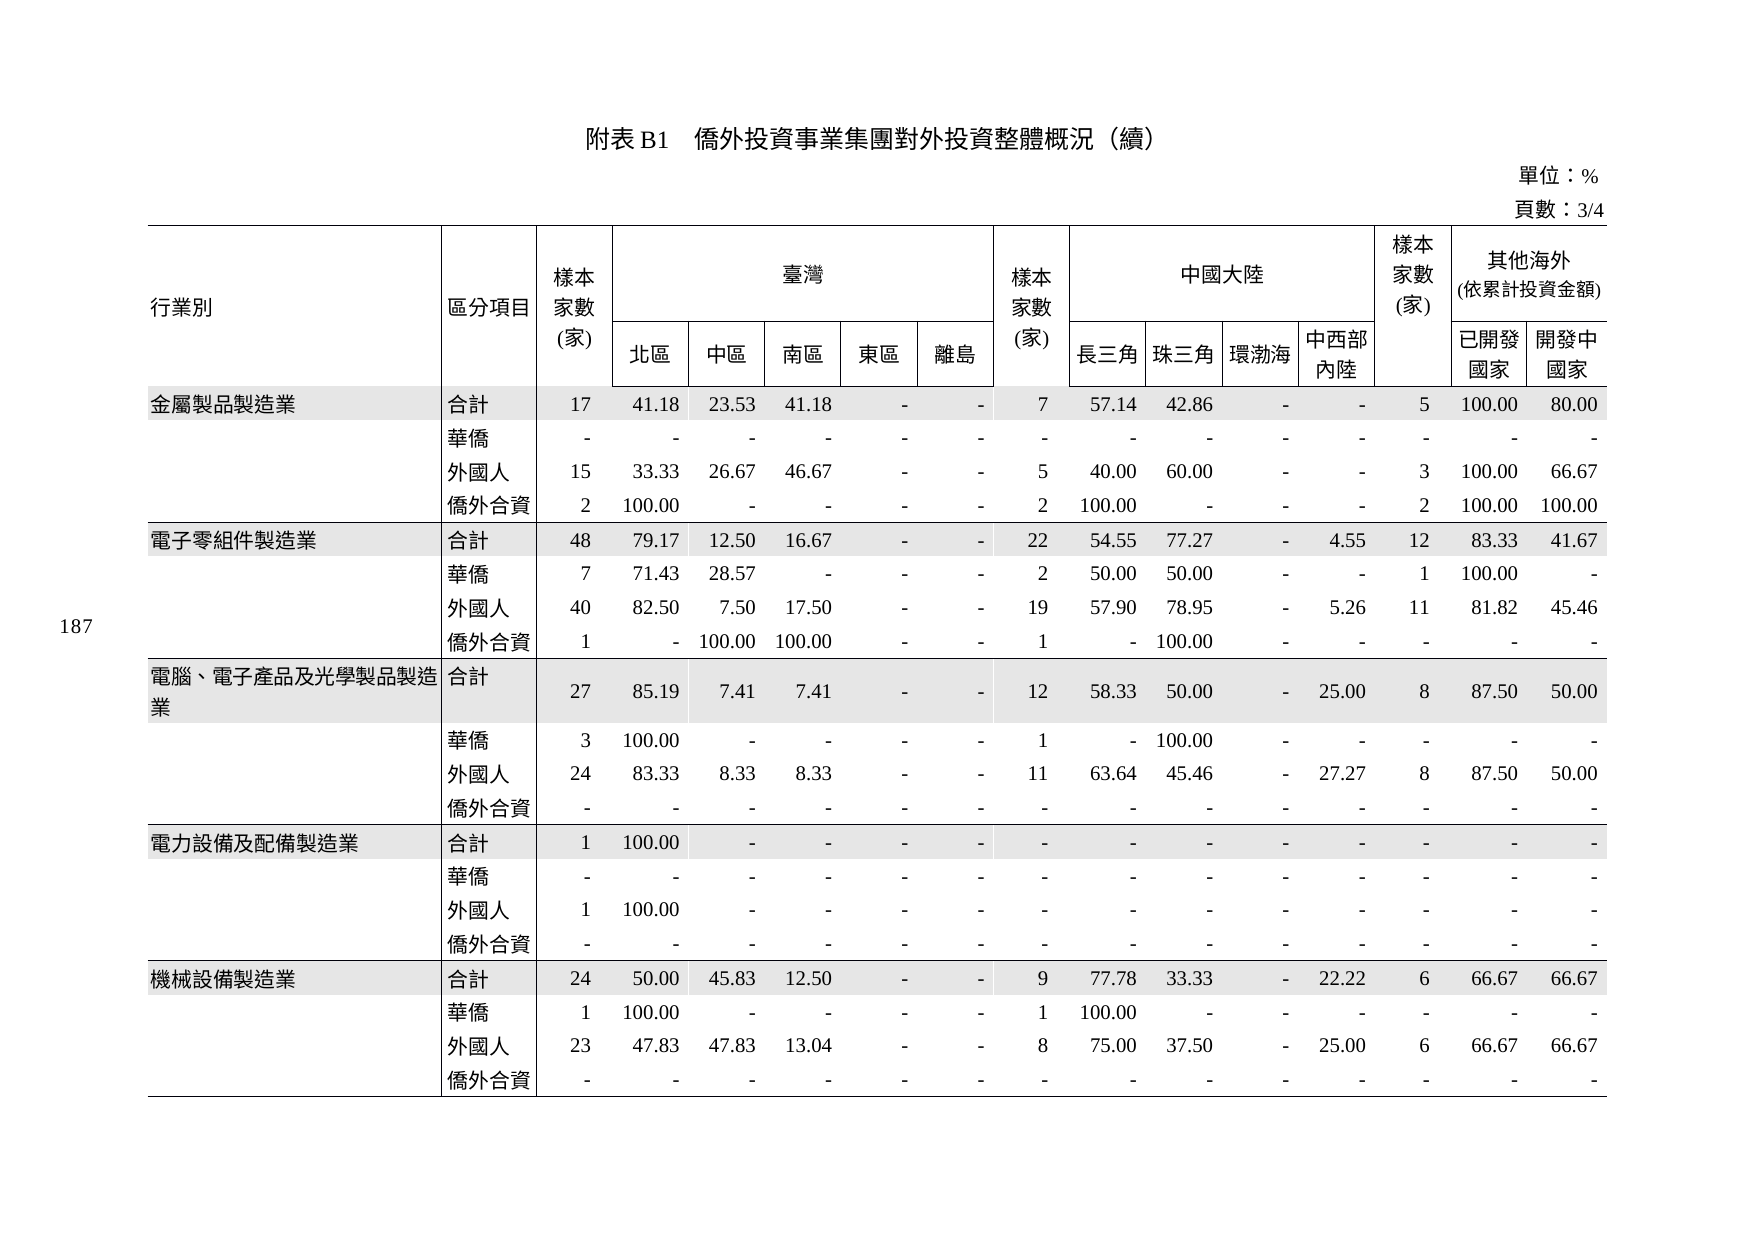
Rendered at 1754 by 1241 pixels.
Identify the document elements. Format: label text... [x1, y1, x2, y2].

table_cell 臺灣 [613, 226, 993, 321]
table_cell - [1070, 624, 1146, 658]
table_cell 外國人 [442, 590, 536, 624]
table_cell 3 [1375, 454, 1451, 488]
table_cell 7.50 [689, 590, 765, 624]
table_cell 機械設備製造業 [148, 961, 441, 995]
table_cell - [689, 825, 765, 859]
table_cell - [612, 624, 688, 658]
table_cell - [917, 995, 993, 1028]
table_cell - [1375, 926, 1451, 960]
table_cell [148, 556, 441, 590]
table_cell - [689, 420, 765, 454]
table_cell - [1298, 893, 1375, 926]
table_cell - [1375, 790, 1451, 824]
table_cell 27.27 [1298, 756, 1375, 790]
table_cell 100.00 [612, 995, 688, 1028]
table_cell - [689, 926, 765, 960]
table_cell - [917, 926, 993, 960]
table_cell - [1070, 1062, 1146, 1096]
table_cell - [1146, 926, 1222, 960]
table_cell - [765, 556, 841, 590]
table_cell - [917, 523, 993, 556]
table_cell 合計 [442, 825, 536, 859]
table_cell 47.83 [612, 1029, 688, 1062]
table_cell - [917, 556, 993, 590]
table_cell 已開發國家 [1452, 322, 1526, 386]
table_cell - [1222, 790, 1298, 824]
table_cell 僑外合資 [442, 926, 536, 960]
table_cell 1 [1375, 556, 1451, 590]
table_cell - [1222, 995, 1298, 1028]
table_cell 電腦、電子產品及光學製品製造業 [148, 659, 441, 723]
table_cell - [841, 825, 917, 859]
table_cell 1 [537, 893, 612, 926]
table_cell 華僑 [442, 420, 536, 454]
table_cell - [689, 893, 765, 926]
table_cell - [1298, 790, 1375, 824]
table_cell 電力設備及配備製造業 [148, 825, 441, 859]
table_cell 17 [537, 386, 612, 420]
table_cell - [841, 590, 917, 624]
table_cell [148, 756, 441, 790]
table_cell 中西部內陸 [1299, 322, 1374, 386]
table_cell - [841, 893, 917, 926]
table_cell 華僑 [442, 995, 536, 1028]
table_cell - [1222, 893, 1298, 926]
table_cell - [1527, 859, 1607, 892]
table_cell - [1451, 893, 1527, 926]
table_cell - [841, 420, 917, 454]
table_cell 9 [994, 961, 1070, 995]
table_cell - [1451, 723, 1527, 756]
table_cell [148, 590, 441, 624]
table_cell - [1146, 995, 1222, 1028]
table_cell 82.50 [612, 590, 688, 624]
table_cell 長三角 [1070, 322, 1145, 386]
table_cell 77.78 [1070, 961, 1146, 995]
table_cell - [841, 624, 917, 658]
table_cell 100.00 [1146, 624, 1222, 658]
table_cell - [1375, 825, 1451, 859]
table_cell - [841, 995, 917, 1028]
table_cell 2 [1375, 488, 1451, 522]
table_cell 合計 [442, 961, 536, 995]
table_cell - [1527, 790, 1607, 824]
table_cell 100.00 [1451, 488, 1527, 522]
table_cell - [1222, 926, 1298, 960]
table_cell 11 [1375, 590, 1451, 624]
table_cell 45.46 [1146, 756, 1222, 790]
table_cell - [1451, 624, 1527, 658]
table_cell - [1070, 420, 1146, 454]
table_cell - [1527, 624, 1607, 658]
table_cell - [994, 859, 1070, 892]
table_cell - [841, 387, 917, 420]
table_cell 6 [1375, 1029, 1451, 1062]
table_cell 83.33 [612, 756, 688, 790]
table_cell [148, 723, 441, 756]
table_cell 13.04 [765, 1029, 841, 1062]
table_cell 8 [994, 1029, 1070, 1062]
table_cell - [537, 859, 612, 892]
table_cell 8.33 [689, 756, 765, 790]
table_cell - [917, 893, 993, 926]
table_cell - [841, 659, 917, 723]
table_cell 頁數：3/4 [148, 192, 1607, 225]
table_cell 50.00 [612, 961, 688, 995]
table_cell 100.00 [1146, 723, 1222, 756]
table_cell - [1298, 1062, 1375, 1096]
table_cell - [1527, 825, 1607, 859]
table_cell 12.50 [765, 961, 841, 995]
table_cell [148, 1062, 441, 1096]
table_cell - [917, 624, 993, 658]
table_cell 71.43 [612, 556, 688, 590]
table_cell 5.26 [1298, 590, 1375, 624]
table_cell 外國人 [442, 893, 536, 926]
table_cell - [1298, 995, 1375, 1028]
table_cell - [994, 893, 1070, 926]
table_cell 1 [537, 995, 612, 1028]
table_cell 1 [994, 995, 1070, 1028]
table_cell 1 [994, 723, 1070, 756]
table_cell - [917, 825, 993, 859]
table_cell - [1146, 790, 1222, 824]
table_cell 100.00 [1527, 488, 1607, 522]
table_cell - [917, 859, 993, 892]
table_cell 16.67 [765, 523, 841, 556]
table_cell [148, 1029, 441, 1062]
table_cell 合計 [442, 659, 536, 723]
table_cell 8.33 [765, 756, 841, 790]
table_cell 100.00 [765, 624, 841, 658]
table_cell 100.00 [1451, 454, 1527, 488]
table_cell - [1298, 926, 1375, 960]
table_cell - [841, 961, 917, 995]
table_cell - [537, 1062, 612, 1096]
table_cell - [917, 1062, 993, 1096]
table_cell 100.00 [612, 723, 688, 756]
table_cell - [994, 420, 1070, 454]
table_cell [148, 926, 441, 960]
table_cell 100.00 [1070, 488, 1146, 522]
table_cell - [537, 790, 612, 824]
table_header 附表B1 僑外投資事業集團對外投資整體概況（續） [148, 118, 1607, 158]
table_cell - [689, 488, 765, 522]
table_cell 100.00 [612, 825, 688, 859]
table_cell 57.90 [1070, 590, 1146, 624]
table_cell 區分項目 [442, 226, 536, 386]
table_cell [148, 454, 441, 488]
table_cell [148, 859, 441, 892]
table_cell - [765, 926, 841, 960]
table_cell - [1070, 859, 1146, 892]
table_cell - [1222, 488, 1298, 522]
table_cell - [612, 859, 688, 892]
table_cell - [1070, 790, 1146, 824]
table_cell 41.67 [1527, 523, 1607, 556]
table_cell [148, 420, 441, 454]
table_cell 合計 [442, 386, 536, 420]
table_cell 40.00 [1070, 454, 1146, 488]
table_cell 41.18 [612, 387, 688, 420]
table_cell 5 [1375, 387, 1451, 420]
table_cell - [765, 420, 841, 454]
table_cell - [765, 995, 841, 1028]
table_cell 樣本 家數(家) [537, 226, 612, 386]
table_cell - [1298, 454, 1375, 488]
table_cell 19 [994, 590, 1070, 624]
table_cell 85.19 [612, 659, 688, 723]
table_cell 41.18 [765, 387, 841, 420]
table_cell 54.55 [1070, 523, 1146, 556]
table_cell 僑外合資 [442, 624, 536, 658]
table_cell - [1146, 859, 1222, 892]
table_cell 17.50 [765, 590, 841, 624]
table_cell - [841, 523, 917, 556]
table_cell 7 [994, 386, 1070, 420]
table_cell - [1375, 859, 1451, 892]
table_cell 2 [537, 488, 612, 522]
table_cell - [1451, 859, 1527, 892]
table_cell - [1298, 825, 1375, 859]
table_cell - [1222, 1062, 1298, 1096]
table_cell 僑外合資 [442, 1062, 536, 1096]
table_cell - [994, 790, 1070, 824]
table_cell - [1298, 556, 1375, 590]
table_cell [1375, 321, 1451, 386]
table_cell - [1451, 926, 1527, 960]
table_cell - [994, 1062, 1070, 1096]
table_cell 其他海外 (依累計投資金額) [1452, 226, 1607, 321]
table_cell - [1527, 1062, 1607, 1096]
table_cell [148, 893, 441, 926]
table_cell - [1070, 926, 1146, 960]
table_cell 100.00 [1451, 556, 1527, 590]
table_cell - [917, 387, 993, 420]
table_cell - [917, 723, 993, 756]
table_cell - [1222, 1029, 1298, 1062]
table_cell 24 [537, 961, 612, 995]
table_cell 15 [537, 454, 612, 488]
table_cell 2 [994, 488, 1070, 522]
table_cell 60.00 [1146, 454, 1222, 488]
table_cell 50.00 [1146, 556, 1222, 590]
table_cell - [1146, 893, 1222, 926]
table_cell - [1222, 723, 1298, 756]
table_cell 100.00 [689, 624, 765, 658]
table_cell - [1298, 420, 1375, 454]
table_cell - [612, 926, 688, 960]
table_cell 50.00 [1146, 659, 1222, 723]
table_cell - [1222, 859, 1298, 892]
table_cell 40 [537, 590, 612, 624]
table_cell [148, 790, 441, 824]
table_cell 66.67 [1451, 1029, 1527, 1062]
table_cell - [1146, 420, 1222, 454]
table_cell 58.33 [1070, 659, 1146, 723]
table_cell - [917, 1029, 993, 1062]
table_cell - [917, 961, 993, 995]
table_cell 66.67 [1527, 961, 1607, 995]
table_cell - [1375, 420, 1451, 454]
table_cell 行業別 [148, 226, 441, 386]
table_cell - [917, 420, 993, 454]
table_cell 23.53 [689, 387, 765, 420]
table_cell 75.00 [1070, 1029, 1146, 1062]
table_cell 25.00 [1298, 659, 1375, 723]
table_cell 22.22 [1298, 961, 1375, 995]
table_cell 樣本 家數(家) [1375, 226, 1451, 321]
table_cell - [1298, 723, 1375, 756]
table_cell - [1298, 387, 1375, 420]
table_cell 24 [537, 756, 612, 790]
table_cell - [1375, 995, 1451, 1028]
table_cell 87.50 [1451, 756, 1527, 790]
table_cell - [1451, 420, 1527, 454]
table_cell 12 [994, 659, 1070, 723]
table_cell - [841, 756, 917, 790]
table_cell - [1375, 723, 1451, 756]
table_cell - [841, 454, 917, 488]
table_cell [148, 624, 441, 658]
table_cell 27 [537, 659, 612, 723]
table_cell 合計 [442, 523, 536, 556]
table_cell 37.50 [1146, 1029, 1222, 1062]
table_cell - [1070, 825, 1146, 859]
table_cell - [765, 723, 841, 756]
table_cell - [1298, 624, 1375, 658]
table_cell 單位：% [148, 158, 1607, 192]
table_cell - [1527, 556, 1607, 590]
table_cell 100.00 [1451, 387, 1527, 420]
table_cell 81.82 [1451, 590, 1527, 624]
table_cell 東區 [841, 322, 917, 386]
table_cell - [1527, 893, 1607, 926]
table_cell 7.41 [765, 659, 841, 723]
table_cell - [841, 488, 917, 522]
table_cell - [1222, 590, 1298, 624]
table_cell 11 [994, 756, 1070, 790]
table_cell 33.33 [612, 454, 688, 488]
table_cell 北區 [613, 322, 688, 386]
table_cell - [1222, 756, 1298, 790]
table_cell 33.33 [1146, 961, 1222, 995]
table_cell - [1527, 723, 1607, 756]
table_cell - [917, 790, 993, 824]
table_cell 23 [537, 1029, 612, 1062]
table_cell - [1451, 790, 1527, 824]
table_cell - [1451, 1062, 1527, 1096]
table_cell 45.46 [1527, 590, 1607, 624]
table_cell - [765, 859, 841, 892]
table_cell 3 [537, 723, 612, 756]
table_cell 1 [994, 624, 1070, 658]
table_cell 47.83 [689, 1029, 765, 1062]
table_cell - [1451, 825, 1527, 859]
table_cell [148, 488, 441, 522]
table_cell - [994, 825, 1070, 859]
table_cell - [1375, 624, 1451, 658]
table_cell 離島 [918, 322, 993, 386]
table_cell - [841, 1029, 917, 1062]
table_cell - [537, 420, 612, 454]
table_cell - [1527, 995, 1607, 1028]
table_cell - [1222, 387, 1298, 420]
table_cell 珠三角 [1146, 322, 1222, 386]
table_cell - [841, 1062, 917, 1096]
table_cell 僑外合資 [442, 488, 536, 522]
table_cell 華僑 [442, 859, 536, 892]
table_cell 電子零組件製造業 [148, 523, 441, 556]
table_cell - [1222, 523, 1298, 556]
table_cell 45.83 [689, 961, 765, 995]
table_cell - [1375, 1062, 1451, 1096]
table_cell 中區 [689, 322, 764, 386]
table_cell - [917, 659, 993, 723]
table_cell 50.00 [1070, 556, 1146, 590]
table_cell 28.57 [689, 556, 765, 590]
table_cell 50.00 [1527, 756, 1607, 790]
table_cell 57.14 [1070, 387, 1146, 420]
table_cell - [612, 790, 688, 824]
table_cell - [841, 556, 917, 590]
table_cell 83.33 [1451, 523, 1527, 556]
table_cell 1 [537, 624, 612, 658]
table_cell 46.67 [765, 454, 841, 488]
table_cell - [612, 420, 688, 454]
table_cell - [689, 723, 765, 756]
table_cell - [1222, 659, 1298, 723]
table_cell - [841, 859, 917, 892]
table_cell - [765, 825, 841, 859]
table_cell - [917, 590, 993, 624]
table_cell 5 [994, 454, 1070, 488]
table_cell - [1222, 556, 1298, 590]
table_cell 外國人 [442, 1029, 536, 1062]
table_cell - [1222, 624, 1298, 658]
table_cell - [1375, 893, 1451, 926]
table_cell 26.67 [689, 454, 765, 488]
table_cell - [1222, 825, 1298, 859]
table_cell - [689, 790, 765, 824]
table_cell 6 [1375, 961, 1451, 995]
table_cell 金屬製品製造業 [148, 386, 441, 420]
table_cell 48 [537, 523, 612, 556]
table_cell - [1298, 859, 1375, 892]
table_cell 中國大陸 [1070, 226, 1374, 321]
table_cell 80.00 [1527, 387, 1607, 420]
table_cell - [917, 488, 993, 522]
table_cell - [917, 756, 993, 790]
table_cell 77.27 [1146, 523, 1222, 556]
table_cell 100.00 [1070, 995, 1146, 1028]
table_cell 華僑 [442, 723, 536, 756]
table_cell 2 [994, 556, 1070, 590]
table_cell - [765, 790, 841, 824]
table_cell 開發中國家 [1527, 322, 1607, 386]
table_cell - [994, 926, 1070, 960]
table_cell - [765, 1062, 841, 1096]
table_cell 100.00 [612, 893, 688, 926]
table_cell 華僑 [442, 556, 536, 590]
table_cell 7.41 [689, 659, 765, 723]
table_cell - [1222, 961, 1298, 995]
table_cell - [612, 1062, 688, 1096]
table_cell - [1222, 454, 1298, 488]
table_cell - [1146, 488, 1222, 522]
table_cell 25.00 [1298, 1029, 1375, 1062]
table_cell 87.50 [1451, 659, 1527, 723]
table_cell 66.67 [1451, 961, 1527, 995]
table_cell 僑外合資 [442, 790, 536, 824]
table_cell 8 [1375, 659, 1451, 723]
table_cell - [841, 926, 917, 960]
table_cell 100.00 [612, 488, 688, 522]
table_cell - [1222, 420, 1298, 454]
table_cell 南區 [765, 322, 840, 386]
table_cell 42.86 [1146, 387, 1222, 420]
table_cell - [689, 995, 765, 1028]
table_cell - [1298, 488, 1375, 522]
table_cell 63.64 [1070, 756, 1146, 790]
table_cell - [1070, 893, 1146, 926]
table_cell 78.95 [1146, 590, 1222, 624]
table_cell - [765, 893, 841, 926]
table_cell 外國人 [442, 756, 536, 790]
table_cell - [1070, 723, 1146, 756]
table_cell - [1527, 420, 1607, 454]
table_cell 4.55 [1298, 523, 1375, 556]
table_cell - [537, 926, 612, 960]
table_cell - [1527, 926, 1607, 960]
table_cell 7 [537, 556, 612, 590]
table_cell 22 [994, 523, 1070, 556]
table_cell - [1451, 995, 1527, 1028]
table_cell - [765, 488, 841, 522]
table_cell - [1146, 1062, 1222, 1096]
table_cell 79.17 [612, 523, 688, 556]
table_cell 12.50 [689, 523, 765, 556]
table_cell - [689, 1062, 765, 1096]
table_cell - [917, 454, 993, 488]
table_cell 8 [1375, 756, 1451, 790]
table_cell 66.67 [1527, 454, 1607, 488]
table_cell - [841, 723, 917, 756]
table_cell 樣本 家數(家) [994, 226, 1069, 386]
table_cell 12 [1375, 523, 1451, 556]
table_cell - [841, 790, 917, 824]
table_cell - [1146, 825, 1222, 859]
table_cell 66.67 [1527, 1029, 1607, 1062]
table_cell 環渤海 [1223, 322, 1298, 386]
table_cell - [689, 859, 765, 892]
table_cell [148, 995, 441, 1028]
table_cell 1 [537, 825, 612, 859]
table_cell 50.00 [1527, 659, 1607, 723]
table_cell 外國人 [442, 454, 536, 488]
